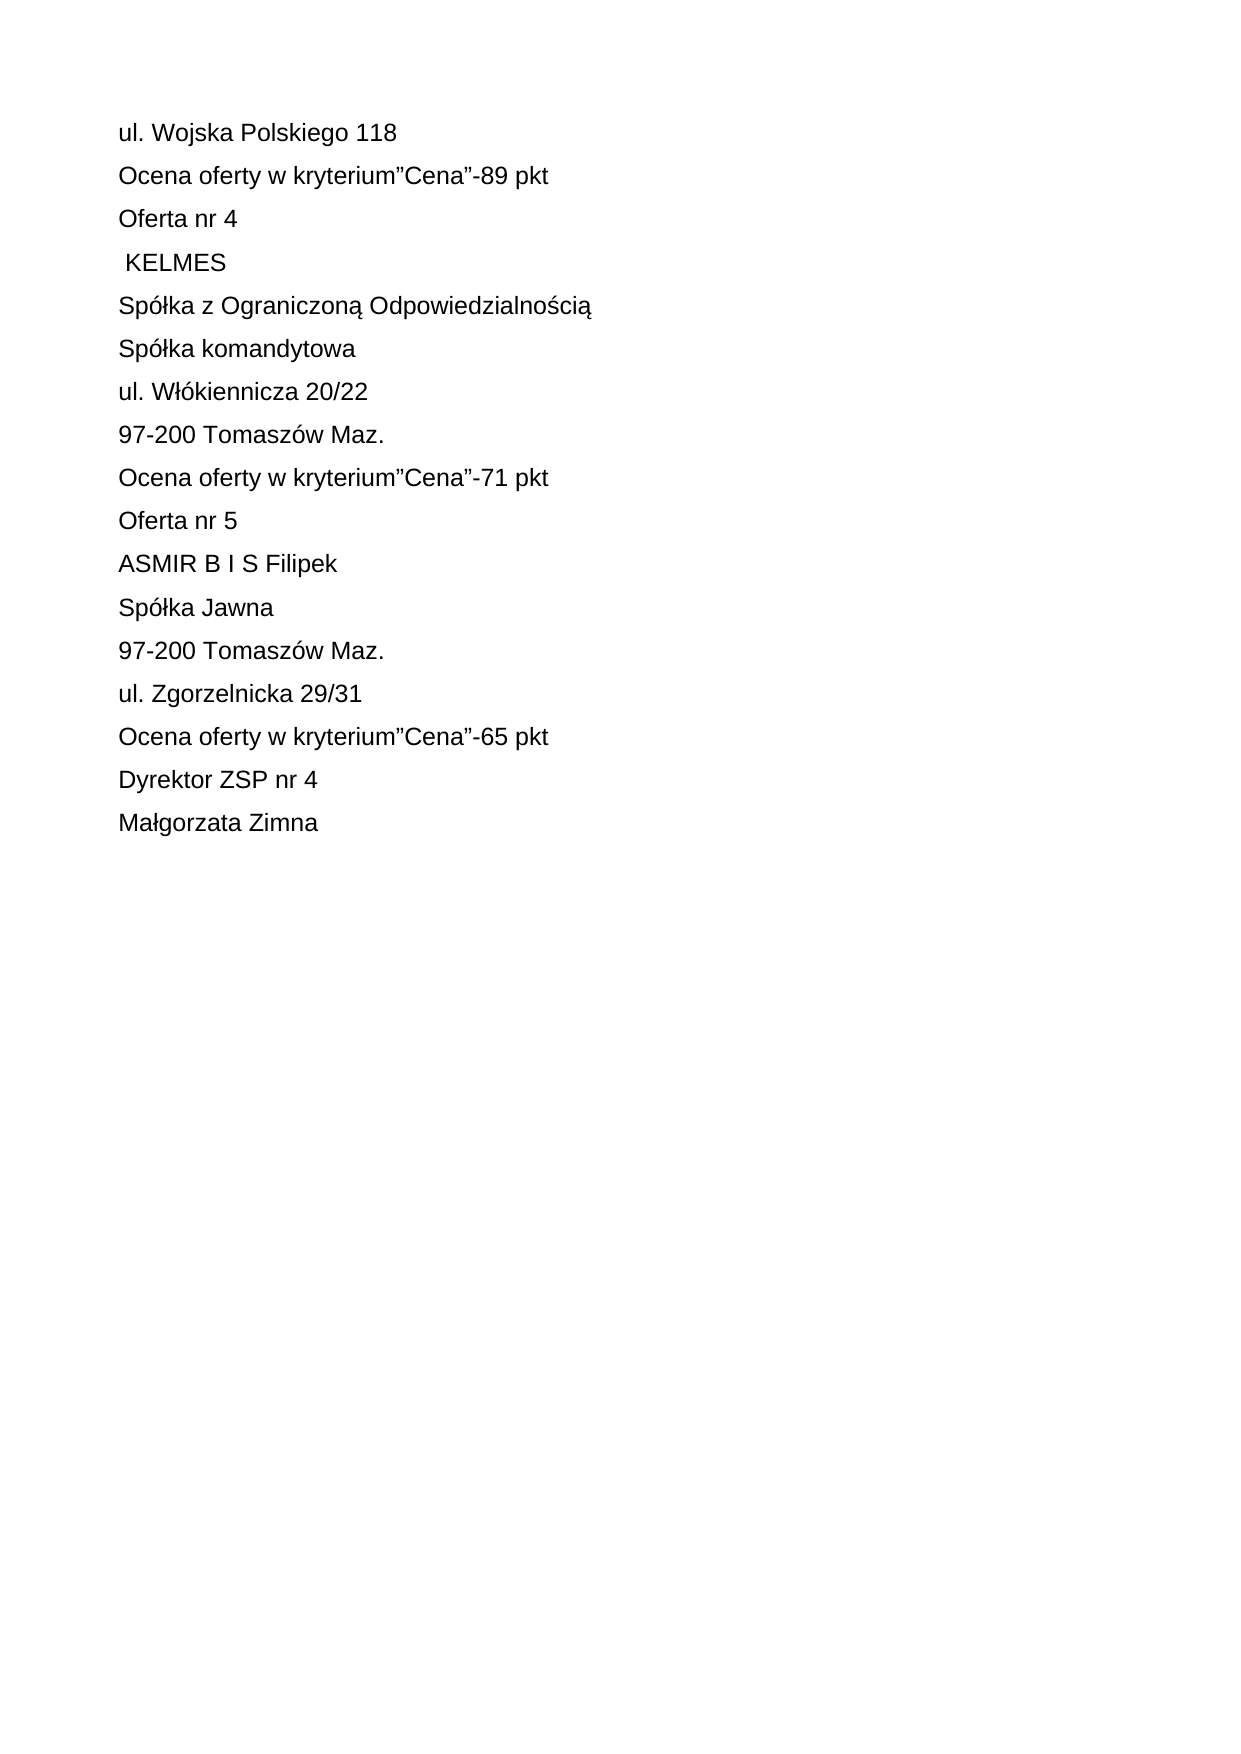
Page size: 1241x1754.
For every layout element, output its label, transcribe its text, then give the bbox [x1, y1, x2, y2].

text ul. Zgorzelnicka 29/31 [118, 679, 1122, 707]
text Ocena oferty w kryterium”Cena”-89 pkt [118, 161, 1122, 190]
text ASMIR B I S Filipek [118, 549, 1122, 578]
text Dyrektor ZSP nr 4 [118, 765, 1122, 794]
text Spółka Jawna [118, 592, 1122, 621]
text Małgorzata Zimna [118, 808, 1122, 837]
text Spółka komandytowa [118, 334, 1122, 362]
text Oferta nr 5 [118, 506, 1122, 535]
text Spółka z Ograniczoną Odpowiedzialnością [118, 291, 1122, 319]
text Ocena oferty w kryterium”Cena”-71 pkt [118, 463, 1122, 492]
text ul. Włókiennicza 20/22 [118, 377, 1122, 406]
text Ocena oferty w kryterium”Cena”-65 pkt [118, 722, 1122, 751]
text 97-200 Tomaszów Maz. [118, 636, 1122, 664]
text 97-200 Tomaszów Maz. [118, 420, 1122, 449]
text KELMES [118, 247, 1122, 276]
text Oferta nr 4 [118, 204, 1122, 233]
text ul. Wojska Polskiego 118 [118, 118, 1122, 147]
